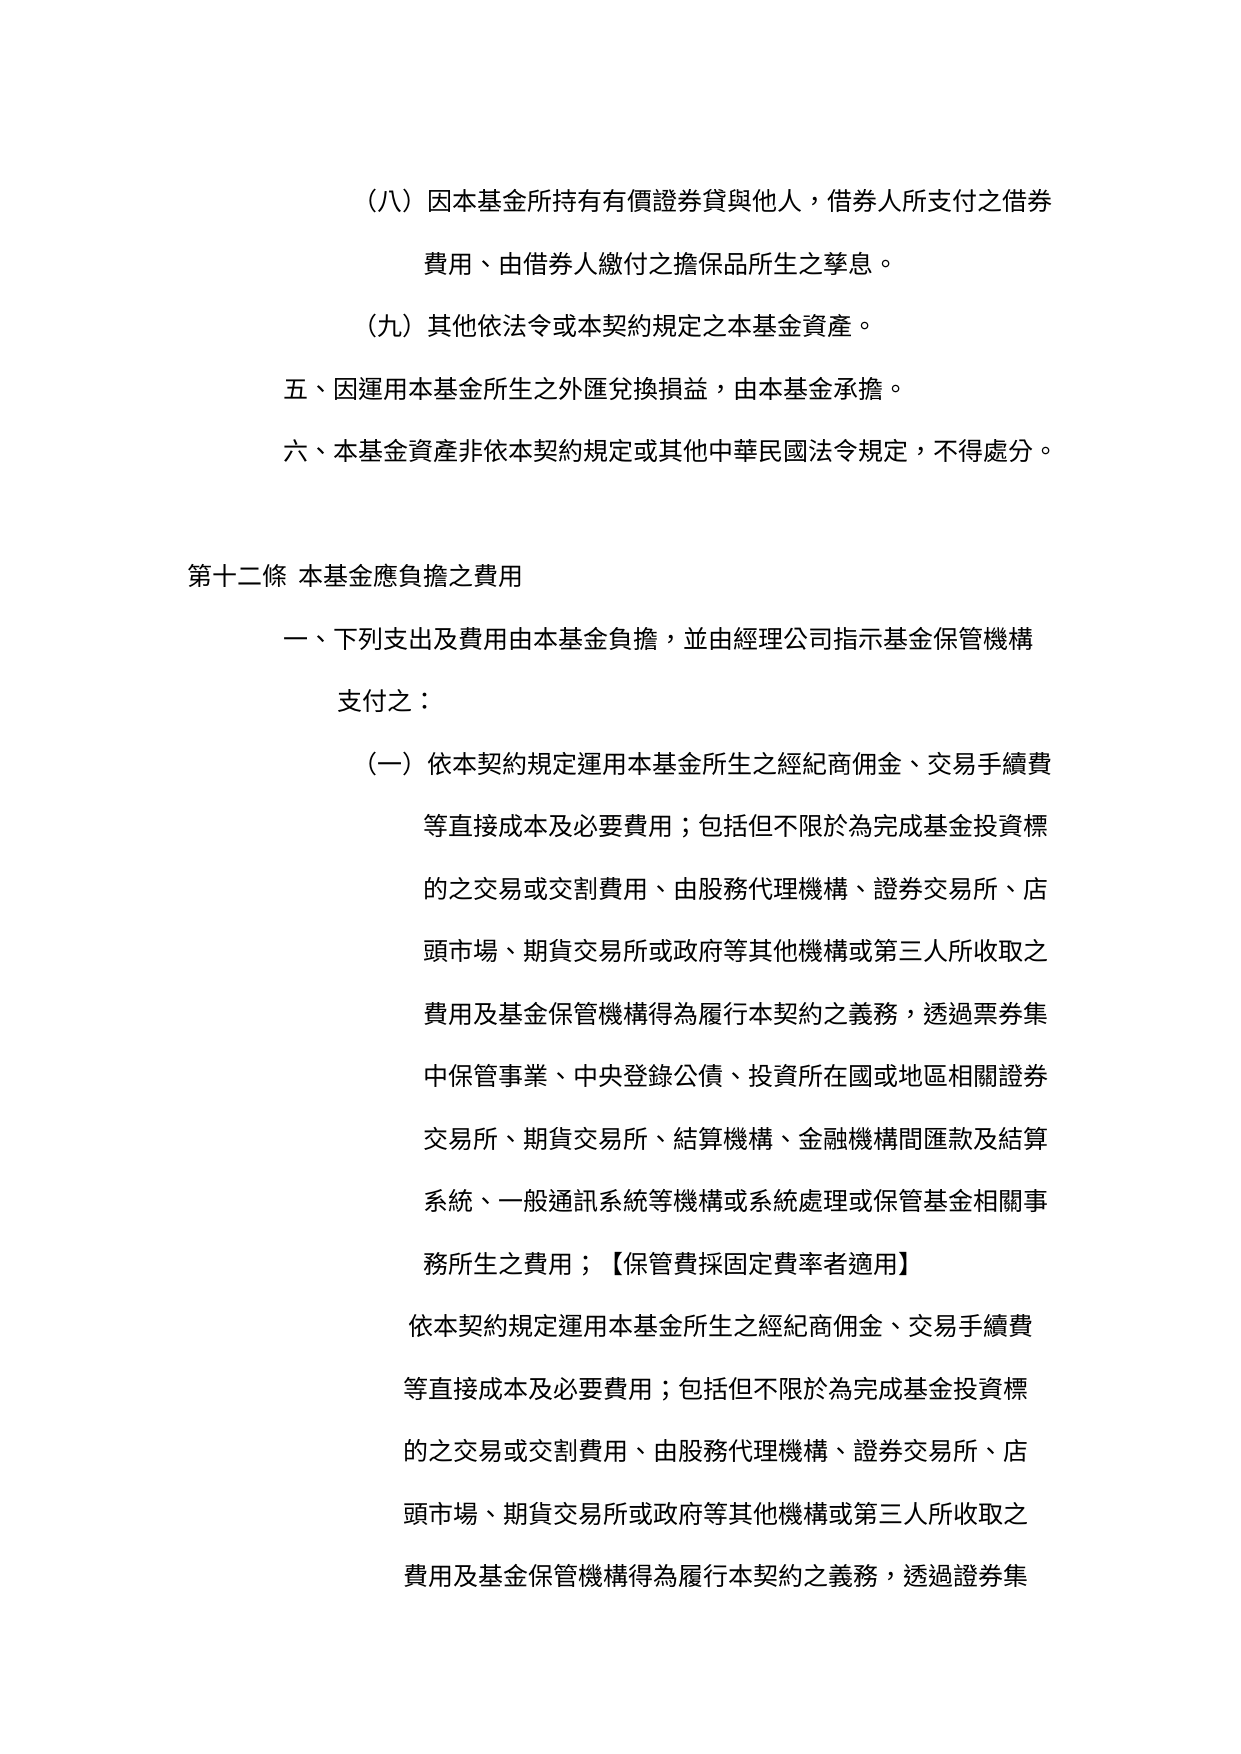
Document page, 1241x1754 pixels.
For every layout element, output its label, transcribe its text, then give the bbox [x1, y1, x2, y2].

text （一）依本契約規定運用本基金所生之經紀商佣金、交易手續費等直接成本及必要費用；包括但不限於為完成基金投資標的之交易或交割費用、由股務代理機構、證券交易所、店頭市場、期貨交易所或政府等其他機構或第三人所收取之費用及基金保管機構得為履行本契約之義務，透過票券集中保管事業、中央登錄公債、投資所在國或地區相關證券交易所、期貨交易所、結算機構、金融機構間匯款及結算系統、一般通訊系統等機構或系統處理或保管基金相關事務所生之費用；【保管費採固定費率者適用】 [352, 721, 1053, 1283]
text 五、因運用本基金所生之外匯兌換損益，由本基金承擔。 [284, 346, 1053, 408]
text （九）其他依法令或本契約規定之本基金資產。 [352, 283, 1053, 346]
text （八）因本基金所持有有價證券貸與他人，借券人所支付之借券費用、由借券人繳付之擔保品所生之孳息。 [352, 158, 1053, 283]
text 一、下列支出及費用由本基金負擔，並由經理公司指示基金保管機構支付之： [284, 596, 1053, 721]
text 依本契約規定運用本基金所生之經紀商佣金、交易手續費等直接成本及必要費用；包括但不限於為完成基金投資標的之交易或交割費用、由股務代理機構、證券交易所、店頭市場、期貨交易所或政府等其他機構或第三人所收取之費用及基金保管機構得為履行本契約之義務，透過證券集 [403, 1283, 1053, 1596]
text 第十二條 本基金應負擔之費用 [187, 533, 1053, 596]
text 六、本基金資產非依本契約規定或其他中華民國法令規定，不得處分。 [284, 408, 1053, 471]
